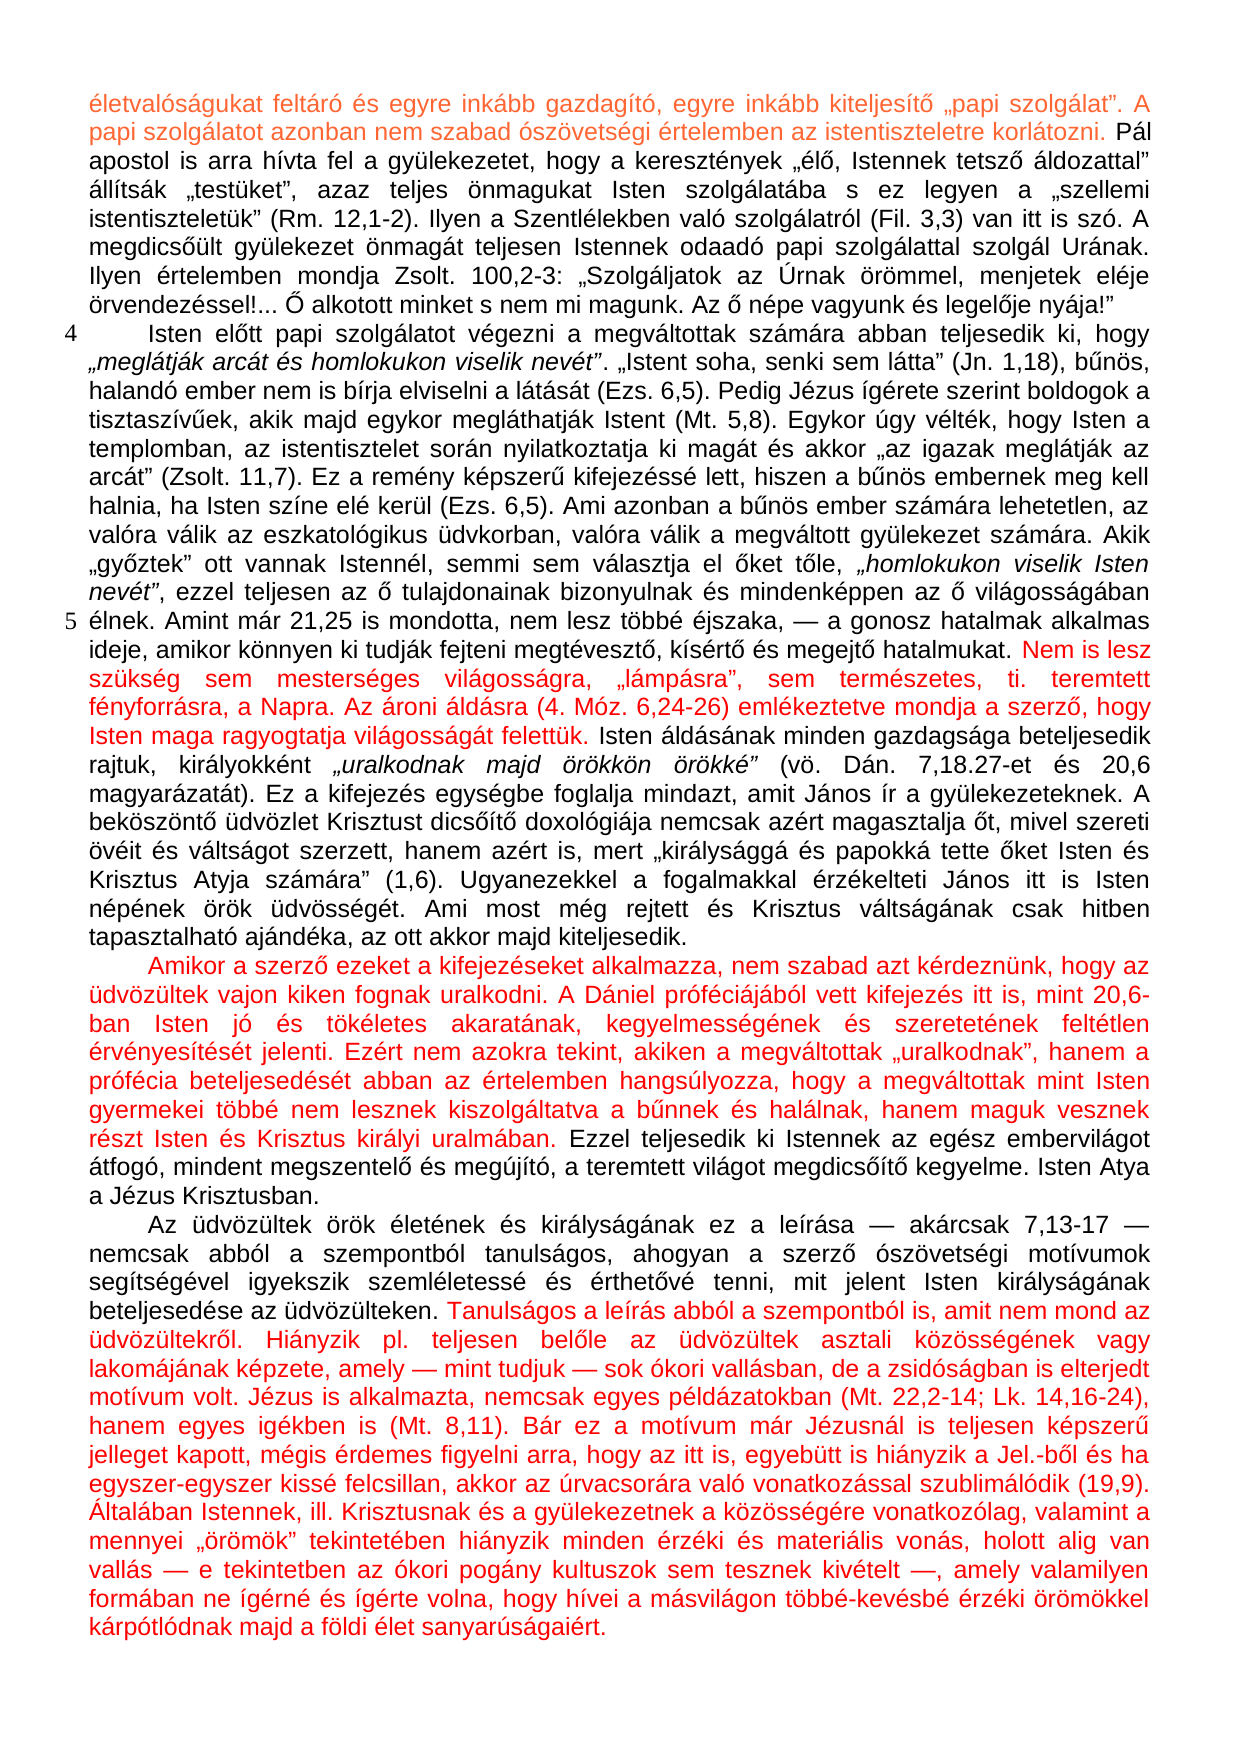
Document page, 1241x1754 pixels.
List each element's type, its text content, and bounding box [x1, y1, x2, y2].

text Amikor a szerző ezeket a kifejezéseket alkalmazza, nem szabad azt kérdeznünk, hogy az üdvözültek vajon kiken fognak uralkodni. A Dániel próféciájából vett kifejezés itt is, mint 20,6-ban Isten jó és tökéletes akaratának, kegyelmességének és szeretetének feltétlen érvényesítését jelenti. Ezért nem azokra tekint, akiken a megváltottak „uralkodnak”, hanem a prófécia beteljesedését abban az értelemben hangsúlyozza, hogy a megváltottak mint Isten gyermekei többé nem lesznek kiszolgáltatva a bűnnek és halálnak, hanem maguk vesznek részt Isten és Krisztus királyi uralmában. Ezzel teljesedik ki Istennek az egész embervilágot átfogó, mindent megszentelő és megújító, a teremtett világot megdicsőítő kegyelme. Isten Atya a Jézus Krisztusban. [88, 951, 1152, 1210]
text 5 [32, 606, 77, 635]
text életvalóságukat feltáró és egyre inkább gazdagító, egyre inkább kiteljesítő „papi szolgálat”. A papi szolgálatot azonban nem szabad ószövetségi értelemben az istentiszteletre korlátozni. Pál apostol is arra hívta fel a gyülekezetet, hogy a keresztények „élő, Istennek tetsző áldozattal” állítsák „testüket”, azaz teljes önmagukat Isten szolgálatába s ez legyen a „szellemi istentiszteletük” (Rm. 12,1-2). Ilyen a Szentlélekben való szolgálatról (Fil. 3,3) van itt is szó. A megdicsőült gyülekezet önmagát teljesen Istennek odaadó papi szolgálattal szolgál Urának. Ilyen értelemben mondja Zsolt. 100,2-3: „Szolgáljatok az Úrnak örömmel, menjetek eléje örvendezéssel!... Ő alkotott minket s nem mi magunk. Az ő népe vagyunk és legelője nyája!” [88, 88, 1152, 318]
text Isten előtt papi szolgálatot végezni a megváltottak számára abban teljesedik ki, hogy „meglátják arcát és homlokukon viselik nevét”. „Istent soha, senki sem látta” (Jn. 1,18), bűnös, halandó ember nem is bírja elviselni a látását (Ezs. 6,5). Pedig Jézus ígérete szerint boldogok a tisztaszívűek, akik majd egykor megláthatják Istent (Mt. 5,8). Egykor úgy vélték, hogy Isten a templomban, az istentisztelet során nyilatkoztatja ki magát és akkor „az igazak meglátják az arcát” (Zsolt. 11,7). Ez a remény képszerű kifejezéssé lett, hiszen a bűnös embernek meg kell halnia, ha Isten színe elé kerül (Ezs. 6,5). Ami azonban a bűnös ember számára lehetetlen, az valóra válik az eszkatológikus üdvkorban, valóra válik a megváltott gyülekezet számára. Akik „győztek” ott vannak Istennél, semmi sem választja el őket tőle, „homlokukon viselik Isten nevét”, ezzel teljesen az ő tulajdonainak bizonyulnak és mindenképpen az ő világosságában élnek. Amint már 21,25 is mondotta, nem lesz többé éjszaka, — a gonosz hatalmak alkalmas ideje, amikor könnyen ki tudják fejteni megtévesztő, kísértő és megejtő hatalmukat. Nem is lesz szükség sem mesterséges világosságra, „lámpásra”, sem természetes, ti. teremtett fényforrásra, a Napra. Az ároni áldásra (4. Móz. 6,24-26) emlékeztetve mondja a szerző, hogy Isten maga ragyogtatja világosságát felettük. Isten áldásának minden gazdagsága beteljesedik rajtuk, királyokként „uralkodnak majd örökkön örökké” (vö. Dán. 7,18.27-et és 20,6 magyarázatát). Ez a kifejezés egységbe foglalja mindazt, amit János ír a gyülekezeteknek. A beköszöntő üdvözlet Krisztust dicsőítő doxológiája nemcsak azért magasztalja őt, mivel szereti övéit és váltságot szerzett, hanem azért is, mert „királysággá és papokká tette őket Isten és Krisztus Atyja számára” (1,6). Ugyanezekkel a fogalmakkal érzékelteti János itt is Isten népének örök üdvösségét. Ami most még rejtett és Krisztus váltságának csak hitben tapasztalható ajándéka, az ott akkor majd kiteljesedik. [88, 318, 1152, 951]
text 4 [32, 318, 77, 347]
text Az üdvözültek örök életének és királyságának ez a leírása — akárcsak 7,13-17 ― nemcsak abból a szempontból tanulságos, ahogyan a szerző ószövetségi motívumok segítségével igyekszik szemléletessé és érthetővé tenni, mit jelent Isten királyságának beteljesedése az üdvözülteken. Tanulságos a leírás abból a szempontból is, amit nem mond az üdvözültekről. Hiányzik pl. teljesen belőle az üdvözültek asztali közösségének vagy lakomájának képzete, amely — mint tudjuk — sok ókori vallásban, de a zsidóságban is elterjedt motívum volt. Jézus is alkalmazta, nemcsak egyes példázatokban (Mt. 22,2-14; Lk. 14,16-24), hanem egyes igékben is (Mt. 8,11). Bár ez a motívum már Jézusnál is teljesen képszerű jelleget kapott, mégis érdemes figyelni arra, hogy az itt is, egyebütt is hiányzik a Jel.-ből és ha egyszer-egyszer kissé felcsillan, akkor az úrvacsorára való vonatkozással szublimálódik (19,9). Általában Istennek, ill. Krisztusnak és a gyülekezetnek a közösségére vonatkozólag, valamint a mennyei „örömök” tekintetében hiányzik minden érzéki és materiális vonás, holott alig van vallás — e tekintetben az ókori pogány kultuszok sem tesznek kivételt —, amely valamilyen formában ne ígérné és ígérte volna, hogy hívei a másvilágon többé-kevésbé érzéki örömökkel kárpótlódnak majd a földi élet sanyarúságaiért. [88, 1210, 1152, 1641]
